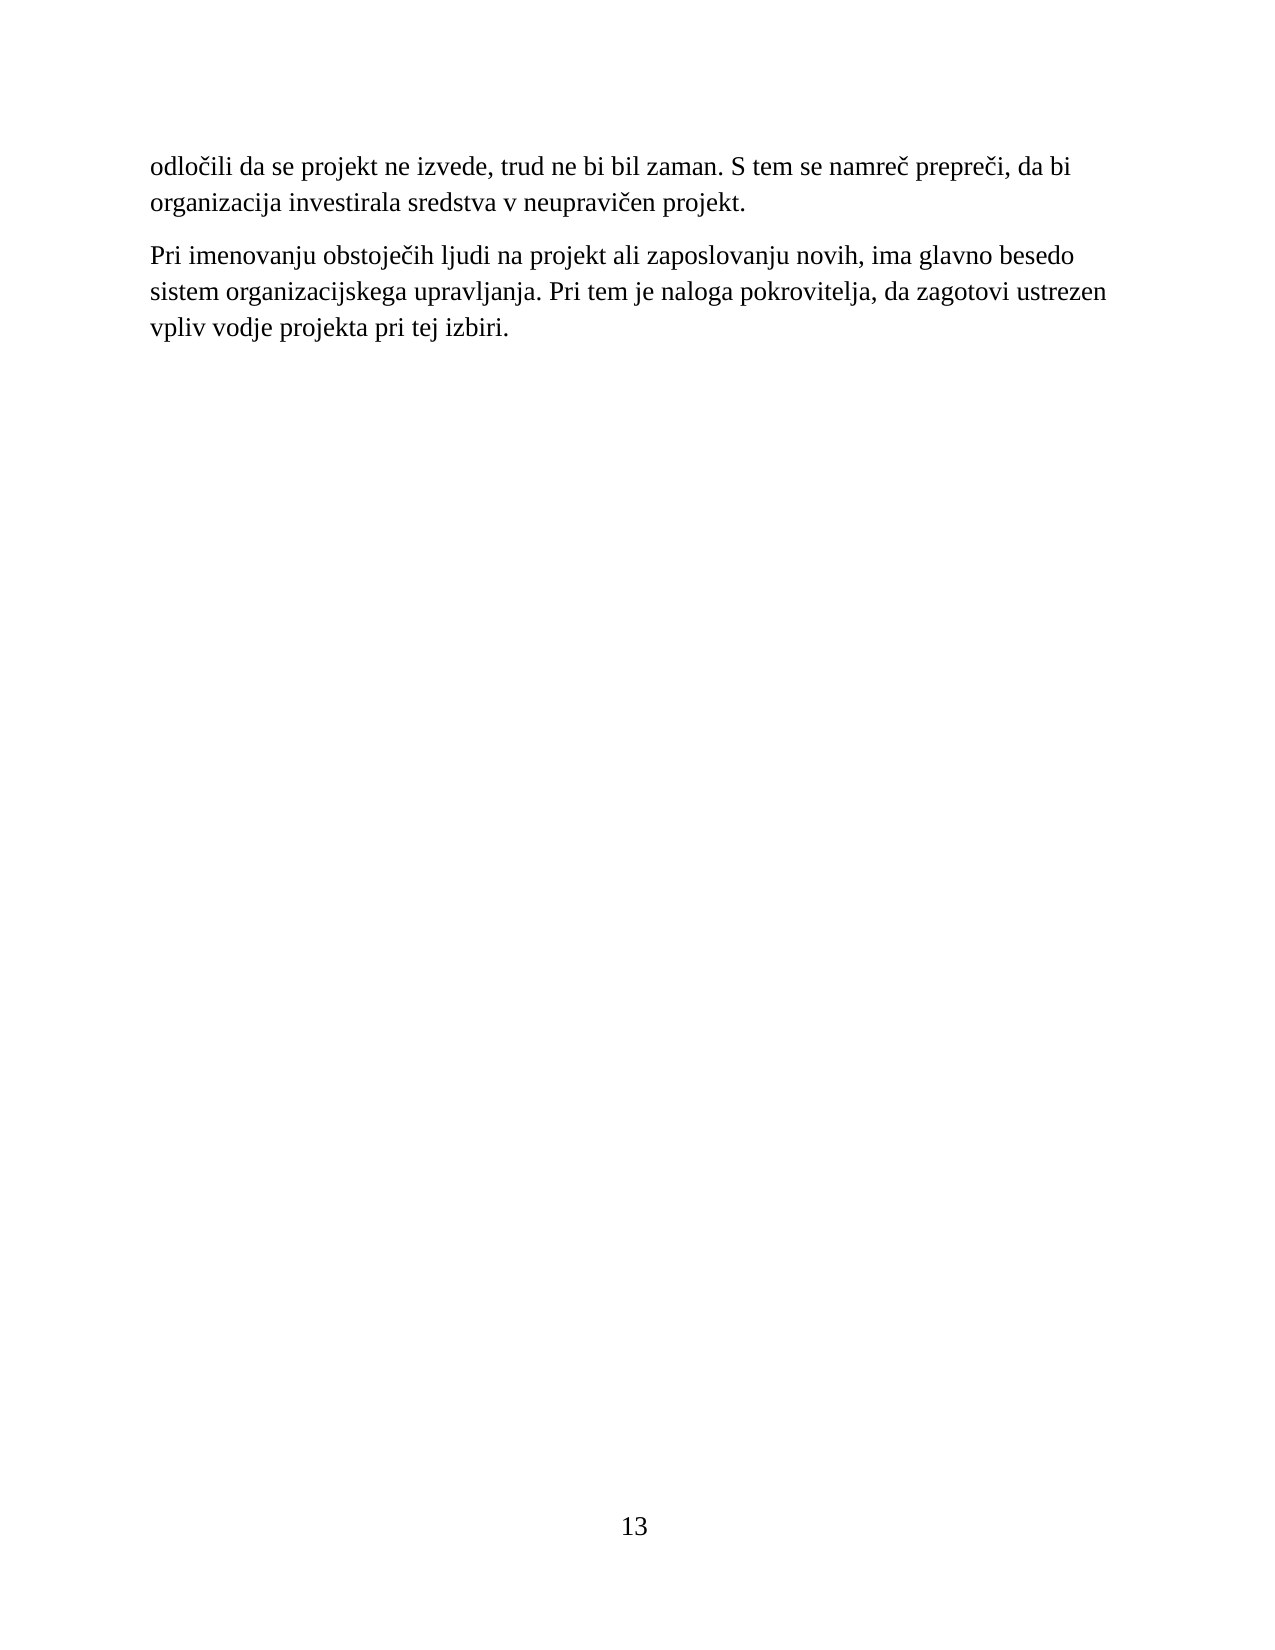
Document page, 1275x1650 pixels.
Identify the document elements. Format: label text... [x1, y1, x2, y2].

text odločili da se projekt ne izvede, trud ne bi bil zaman. S tem se namreč prepreči, da bi organizacija investirala sredstva v neupravičen projekt. [150, 150, 1125, 217]
text Pri imenovanju obstoječih ljudi na projekt ali zaposlovanju novih, ima glavno besedo sistem organizacijskega upravljanja. Pri tem je naloga pokrovitelja, da zagotovi ustrezen vpliv vodje projekta pri tej izbiri. [150, 239, 1125, 342]
